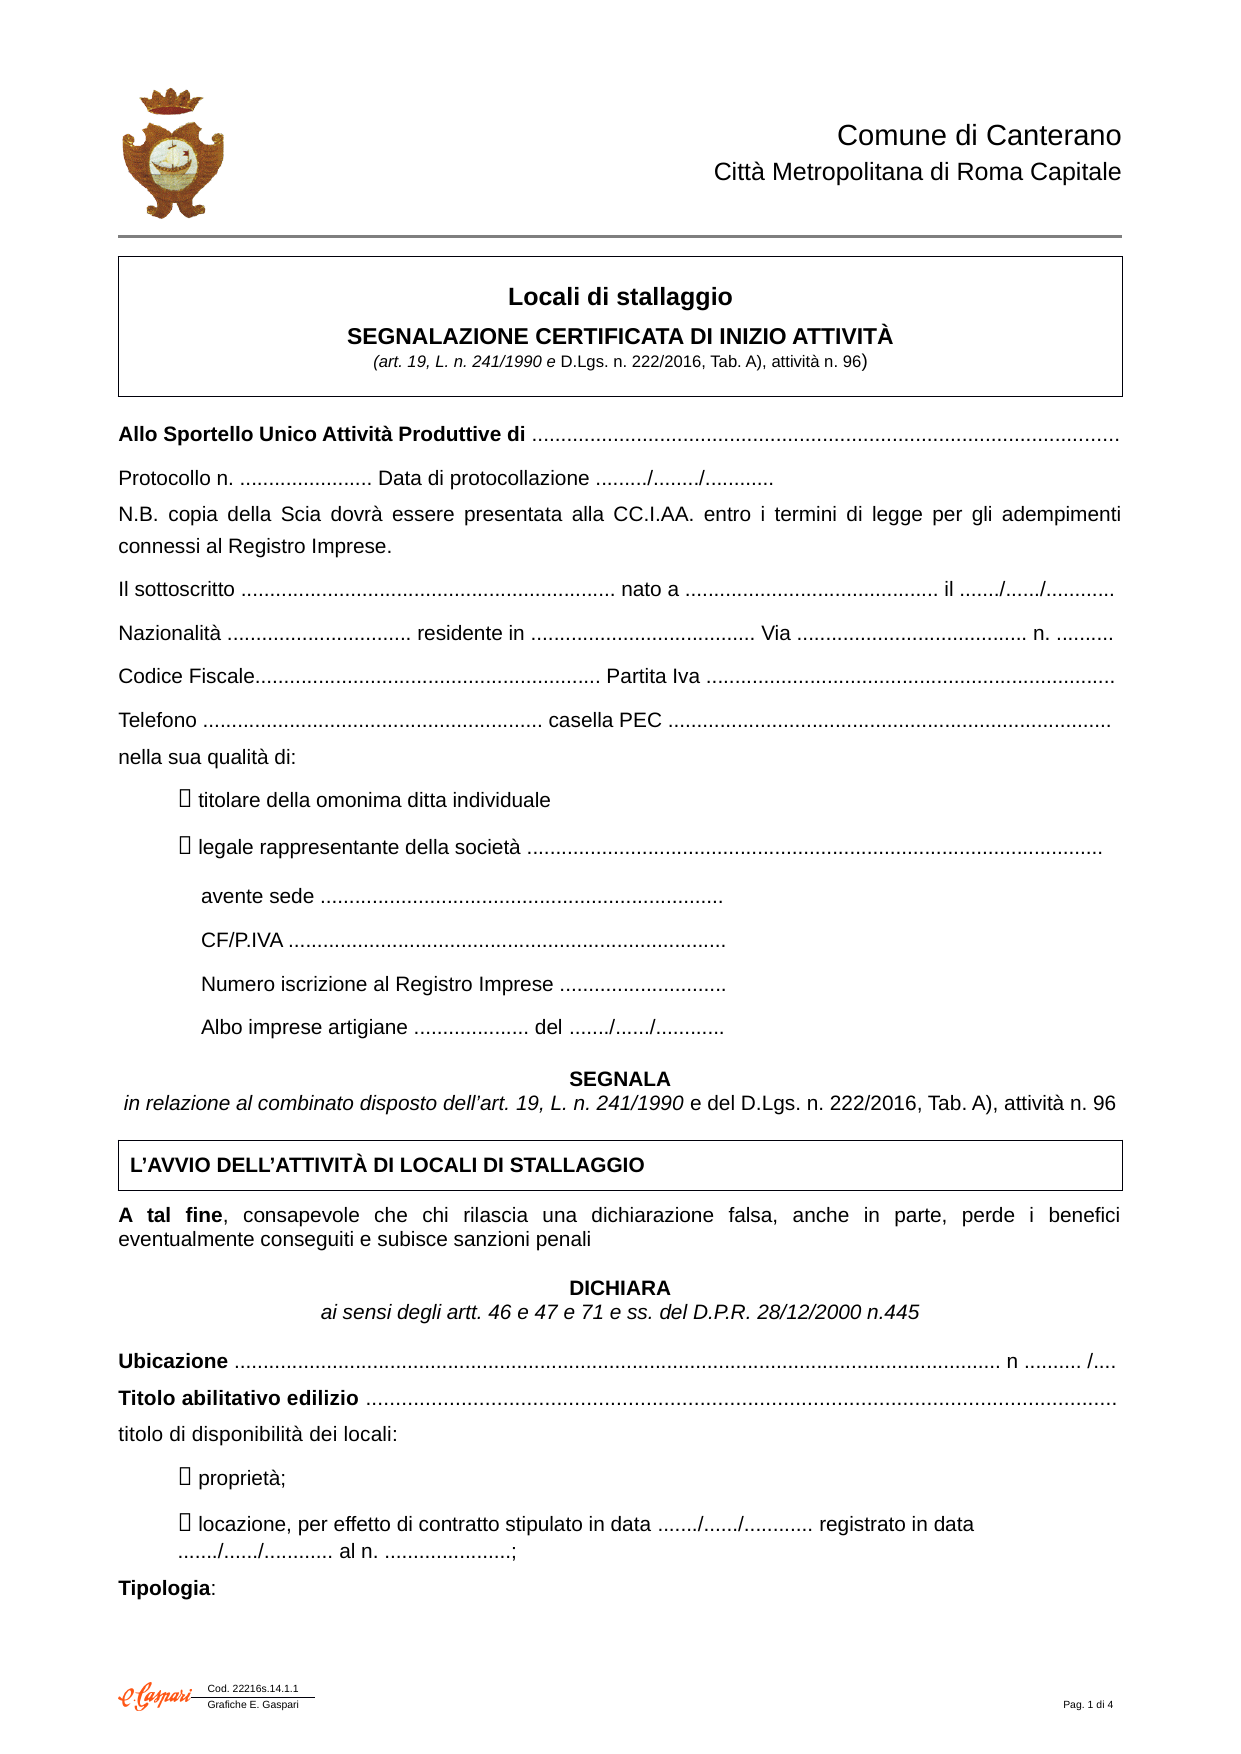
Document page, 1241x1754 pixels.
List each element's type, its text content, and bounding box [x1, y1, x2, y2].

text CF/P.IVA ............................................................................ [201, 928, 1122, 952]
text Città Metropolitana di Roma Capitale [118, 157, 1122, 185]
text Comune di Canterano [118, 118, 1122, 152]
text titolo di disponibilità dei locali: [118, 1422, 1122, 1446]
text Numero iscrizione al Registro Imprese ............................. [201, 972, 1122, 996]
text SEGNALA [118, 1067, 1122, 1091]
text Titolo abilitativo edilizio .............................................................................................................................. [118, 1385, 1122, 1409]
text ai sensi degli artt. 46 e 47 e 71 e ss. del D.P.R. 28/12/2000 n.445 [118, 1300, 1122, 1324]
text Ubicazione ..................................................................................................................................... n .......... /.... [118, 1349, 1122, 1373]
text  titolare della omonima ditta individuale [177, 781, 1122, 815]
text Tipologia: [118, 1575, 1128, 1599]
text Protocollo n. ....................... Data di protocollazione ........./......../............ [118, 466, 1122, 490]
text A tal fine, consapevole che chi rilascia una dichiarazione falsa, anche in parte, perde i benefici eventualmente conseguiti e subisce sanzioni penali [118, 1203, 1122, 1251]
text nella sua qualità di: [118, 744, 1122, 768]
text Albo imprese artigiane .................... del ......./....../............ [201, 1015, 1122, 1039]
picture [122, 152, 224, 157]
text  locazione, per effetto di contratto stipulato in data ......./....../............ registrato in data ......./....../............ al n. ......................; [177, 1505, 1122, 1563]
table_header Locali di stallaggio SEGNALAZIONE CERTIFICATA DI INIZIO ATTIVITÀ (art. 19, L. n. 241/1990 e D.Lgs. n. 222/2016, Tab. A), attività n. 96) [119, 257, 1122, 396]
text Telefono ........................................................... casella PEC ............................................................................. [118, 708, 1122, 732]
text  proprietà; [177, 1458, 1122, 1492]
text in relazione al combinato disposto dell’art. 19, L. n. 241/1990 e del D.Lgs. n. 222/2016, Tab. A), attività n. 96 [118, 1091, 1122, 1114]
text N.B. copia della Scia dovrà essere presentata alla CC.I.AA. entro i termini di legge per gli adempimenti connessi al Registro Imprese. [118, 502, 1122, 557]
text Allo Sportello Unico Attività Produttive di [118, 422, 1122, 446]
table_header L’AVVIO DELL’ATTIVITÀ DI LOCALI DI STALLAGGIO [119, 1141, 1122, 1189]
text avente sede ...................................................................... [201, 884, 1122, 908]
picture [122, 185, 224, 219]
text Nazionalità ................................ residente in ....................................... Via ........................................ n. .......... [118, 621, 1122, 645]
picture [118, 1682, 192, 1711]
text DICHIARA [118, 1276, 1122, 1300]
picture [122, 87, 224, 118]
text Il sottoscritto ................................................................. nato a ............................................ il ......./....../............ [118, 577, 1122, 601]
text Codice Fiscale............................................................ Partita Iva ....................................................................... [118, 664, 1122, 688]
text  legale rappresentante della società .................................................................................................... [177, 827, 1122, 862]
